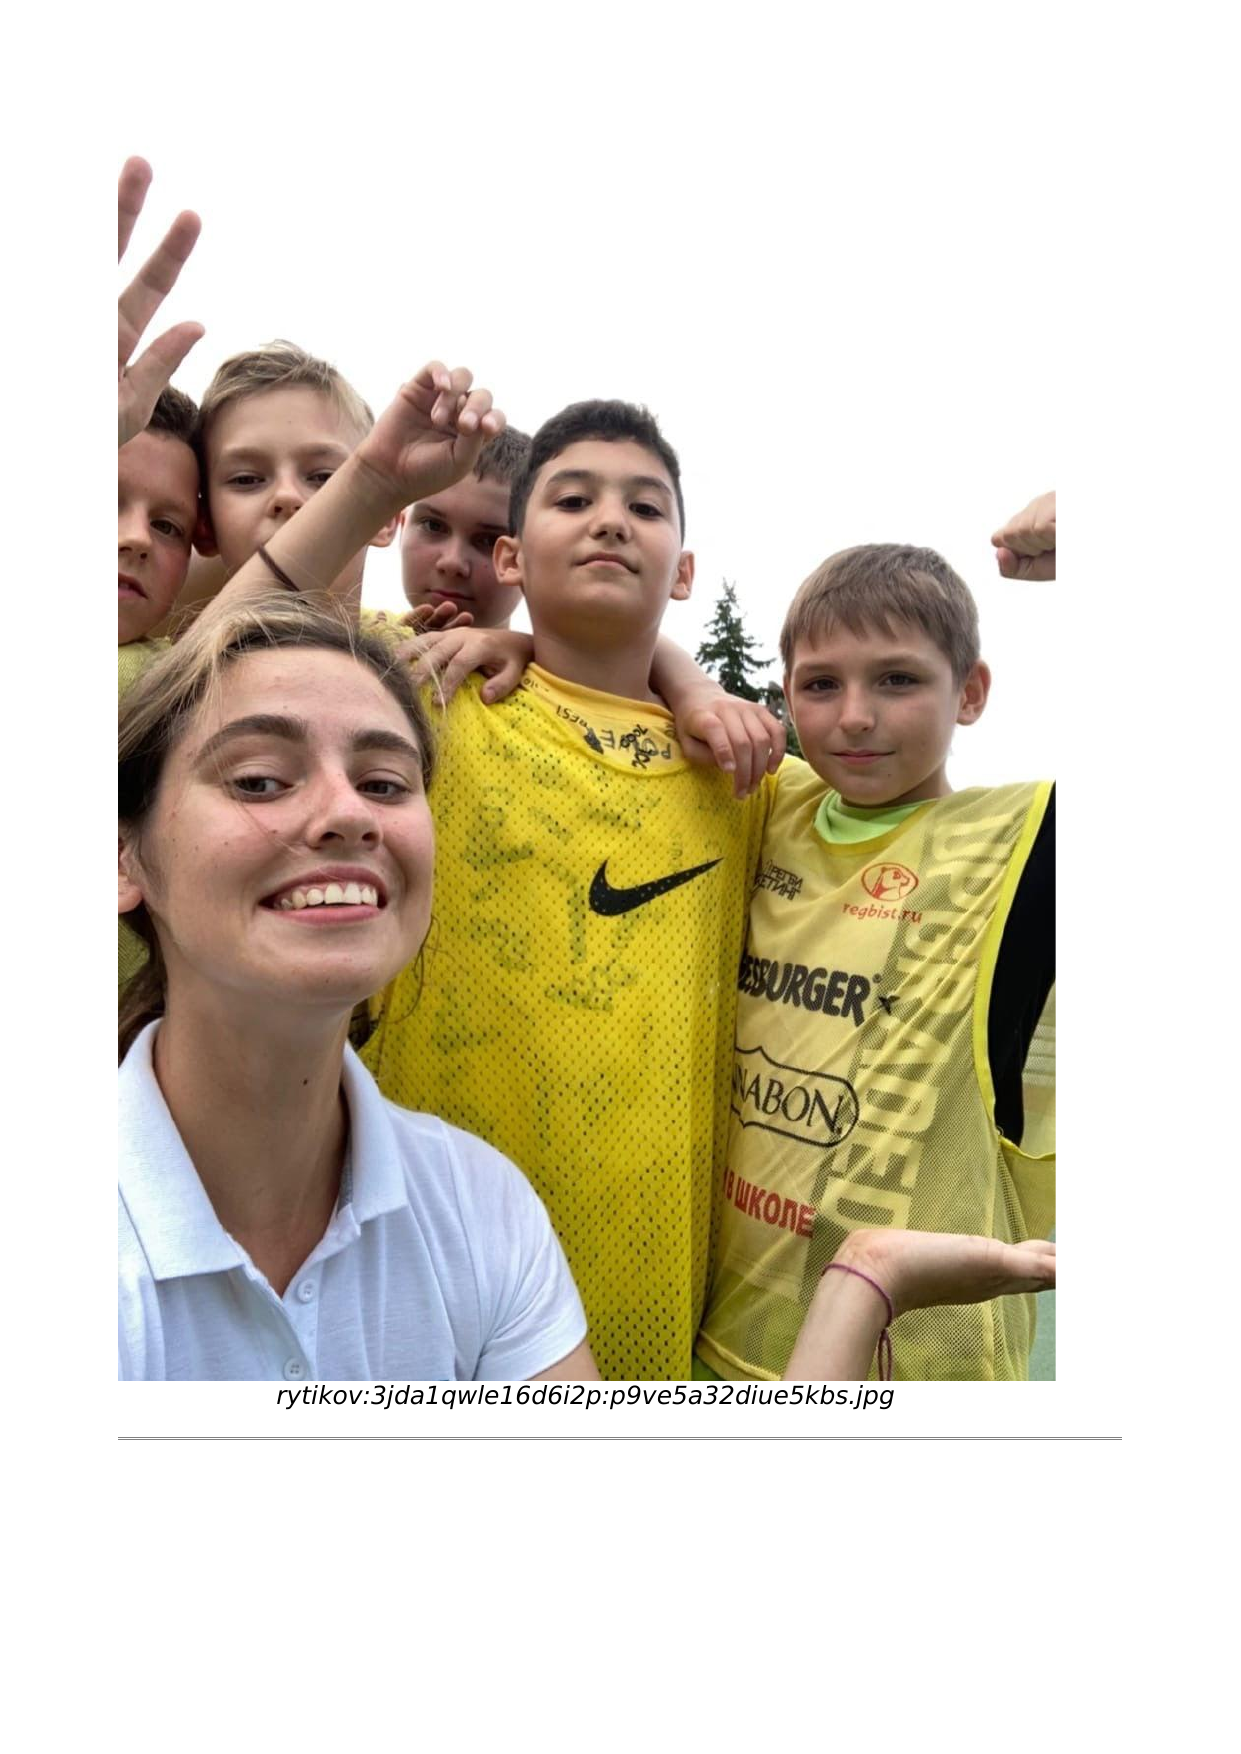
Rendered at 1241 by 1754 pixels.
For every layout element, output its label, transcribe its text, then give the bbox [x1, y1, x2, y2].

text rytikov:3jda1qwle16d6i2p:p9ve5a32diue5kbs.jpg [118, 1381, 1056, 1410]
picture [118, 130, 1056, 1381]
